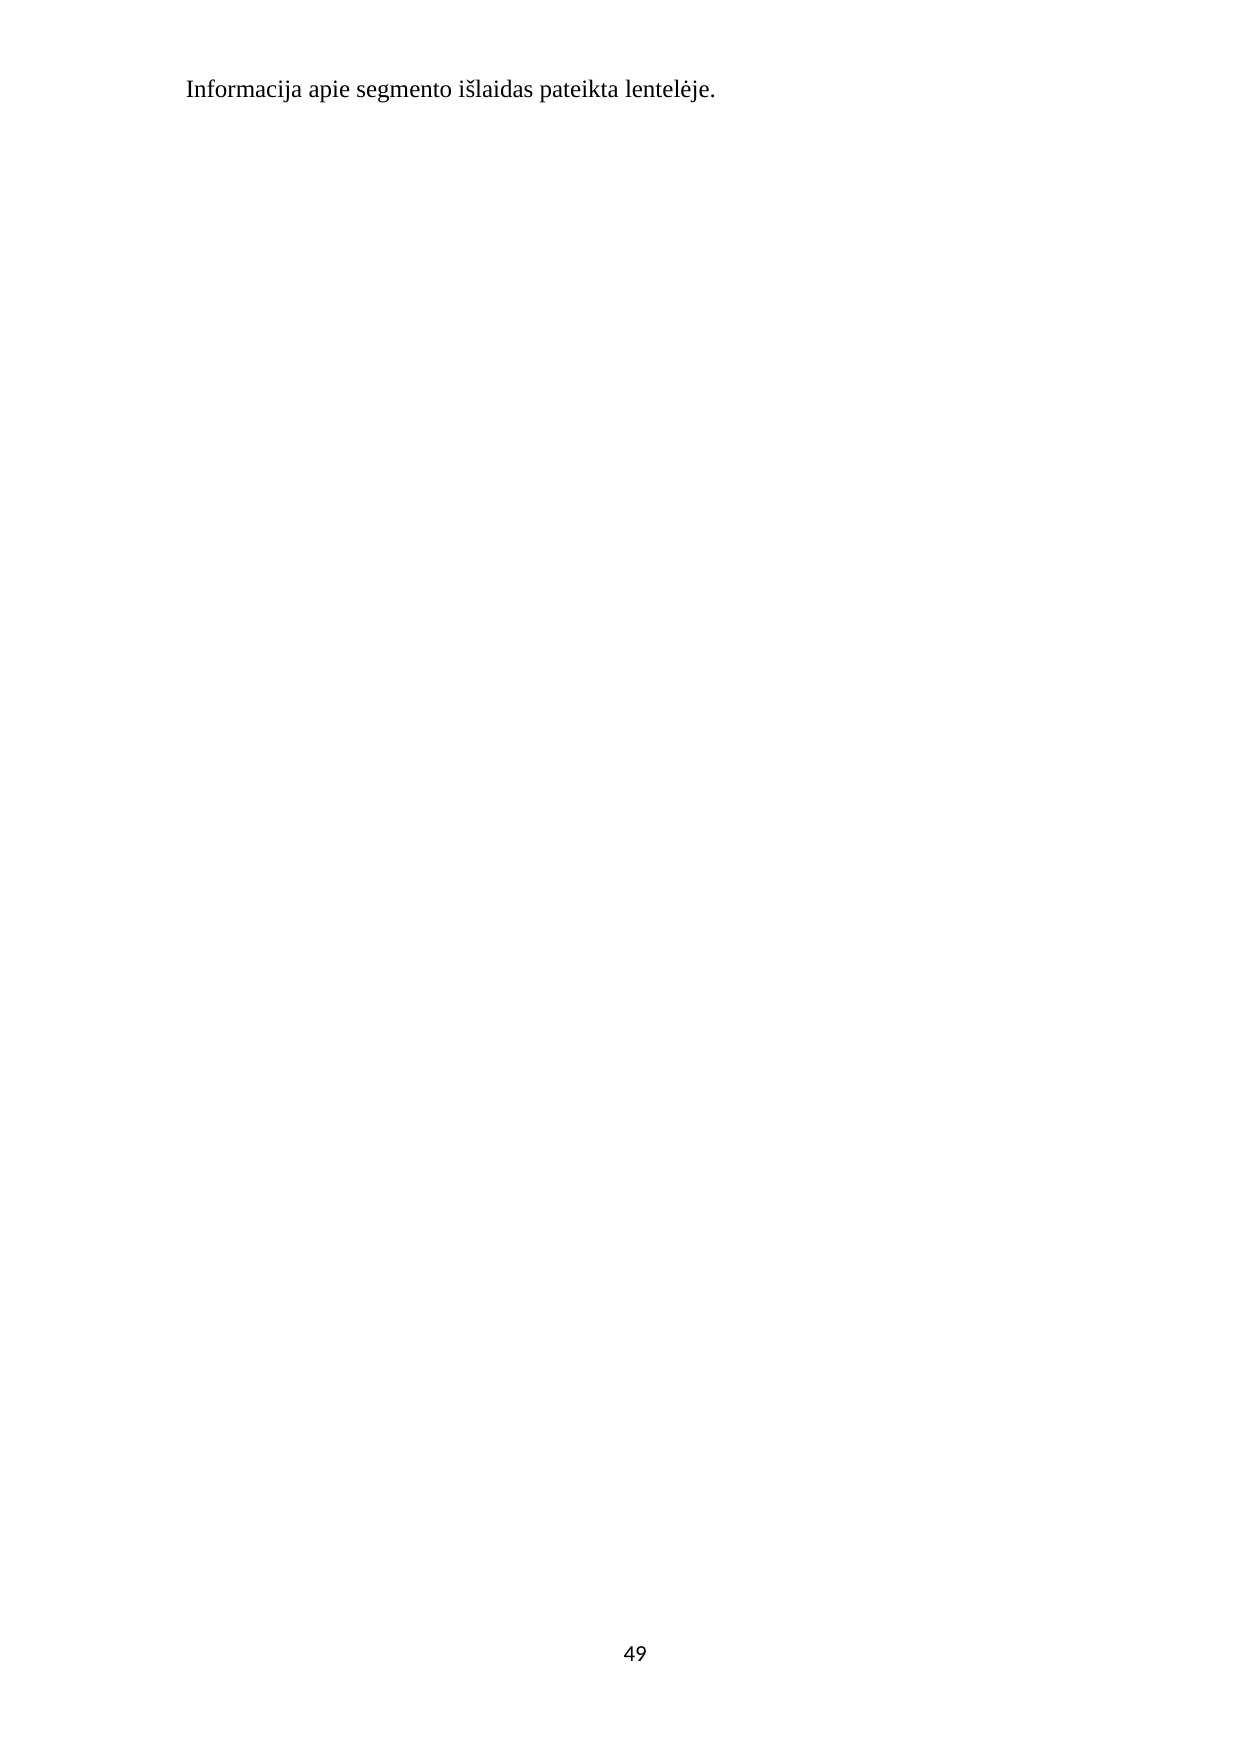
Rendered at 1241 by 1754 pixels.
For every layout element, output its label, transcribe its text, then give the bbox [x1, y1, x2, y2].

text Informacija apie segmento išlaidas pateikta lentelėje. [89, 74, 1181, 103]
